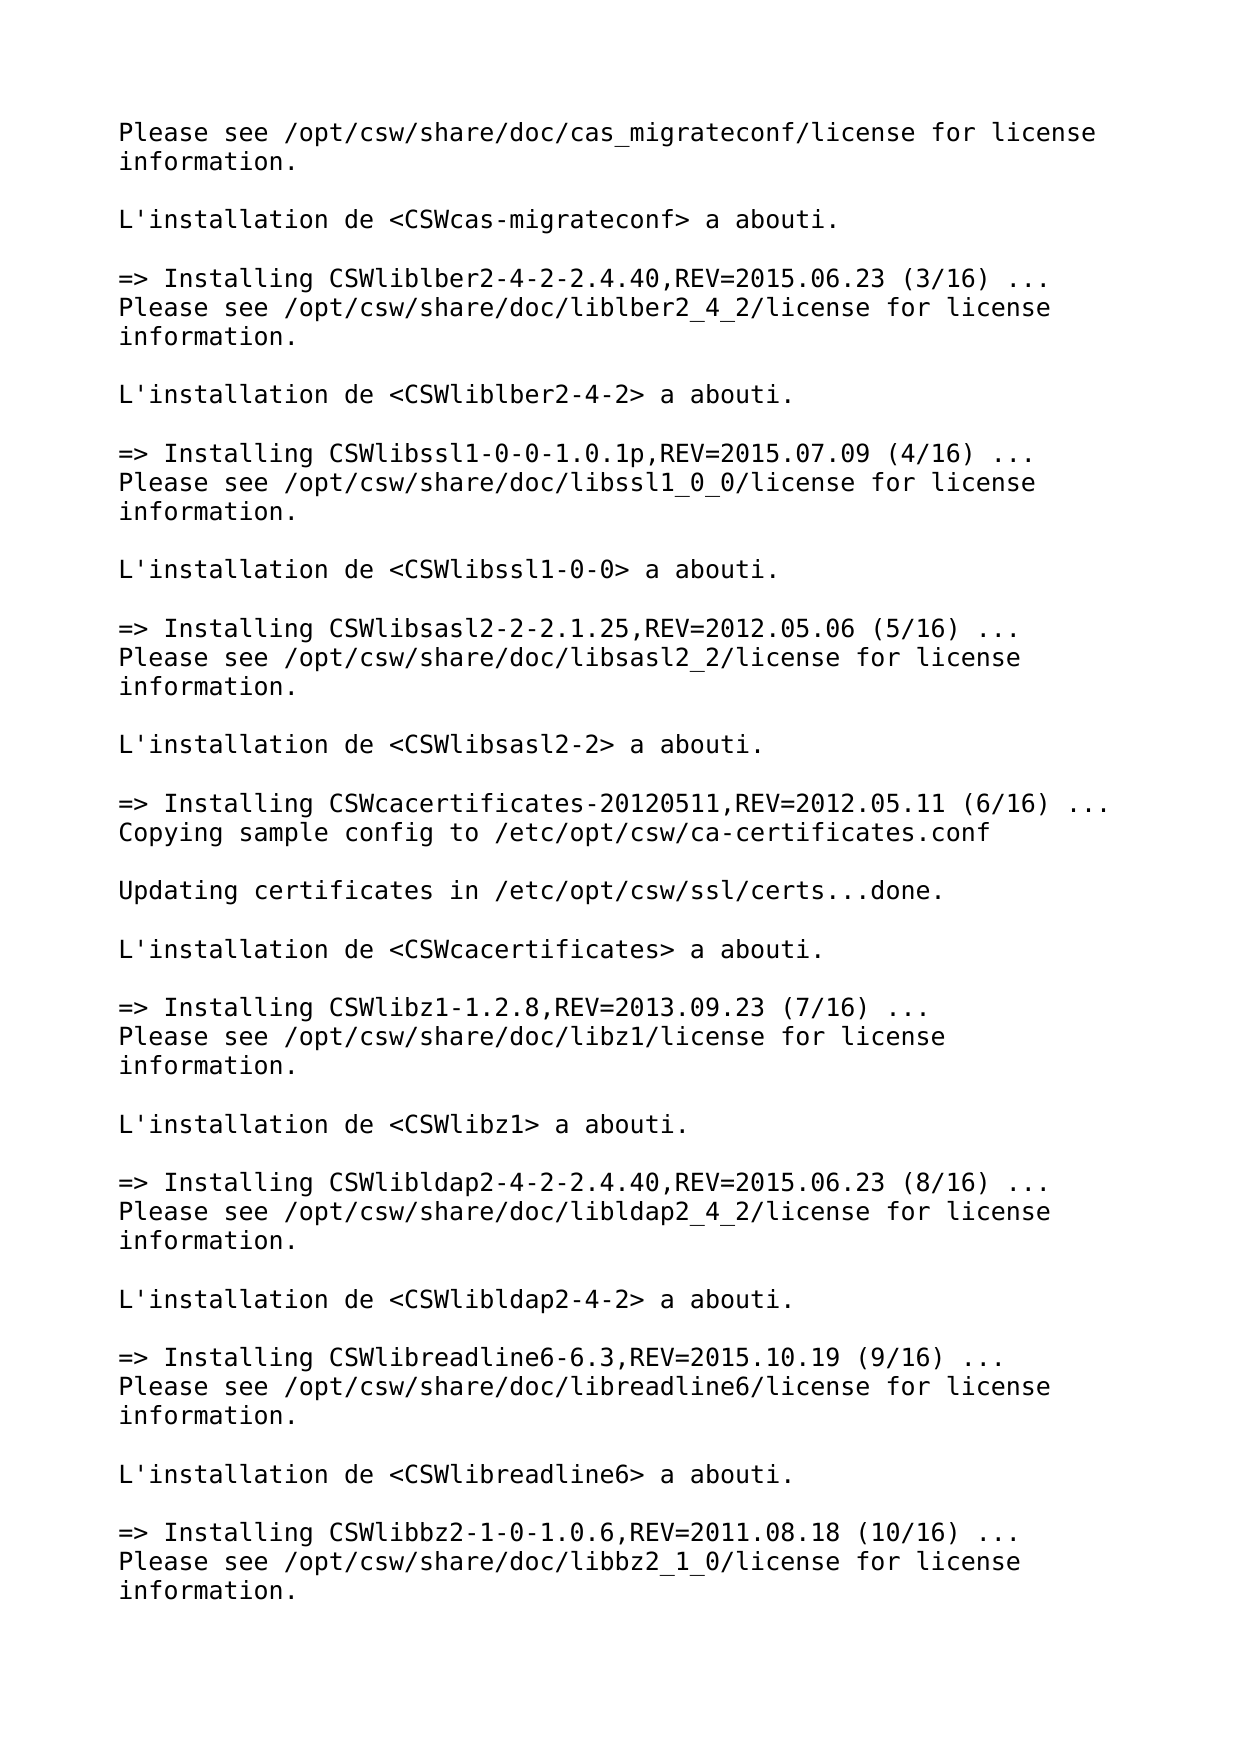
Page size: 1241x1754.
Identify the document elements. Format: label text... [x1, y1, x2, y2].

text Please see /opt/csw/share/doc/cas_migrateconf/license for license information. L'installation de <CSWcas-migrateconf> a abouti. => Installing CSWliblber2-4-2-2.4.40,REV=2015.06.23 (3/16) ... Please see /opt/csw/share/doc/liblber2_4_2/license for license information. L'installation de <CSWliblber2-4-2> a abouti. => Installing CSWlibssl1-0-0-1.0.1p,REV=2015.07.09 (4/16) ... Please see /opt/csw/share/doc/libssl1_0_0/license for license information. L'installation de <CSWlibssl1-0-0> a abouti. => Installing CSWlibsasl2-2-2.1.25,REV=2012.05.06 (5/16) ... Please see /opt/csw/share/doc/libsasl2_2/license for license information. L'installation de <CSWlibsasl2-2> a abouti. => Installing CSWcacertificates-20120511,REV=2012.05.11 (6/16) ... Copying sample config to /etc/opt/csw/ca-certificates.conf Updating certificates in /etc/opt/csw/ssl/certs...done. L'installation de <CSWcacertificates> a abouti. => Installing CSWlibz1-1.2.8,REV=2013.09.23 (7/16) ... Please see /opt/csw/share/doc/libz1/license for license information. L'installation de <CSWlibz1> a abouti. => Installing CSWlibldap2-4-2-2.4.40,REV=2015.06.23 (8/16) ... Please see /opt/csw/share/doc/libldap2_4_2/license for license information. L'installation de <CSWlibldap2-4-2> a abouti. => Installing CSWlibreadline6-6.3,REV=2015.10.19 (9/16) ... Please see /opt/csw/share/doc/libreadline6/license for license information. L'installation de <CSWlibreadline6> a abouti. => Installing CSWlibbz2-1-0-1.0.6,REV=2011.08.18 (10/16) ... Please see /opt/csw/share/doc/libbz2_1_0/license for license information. [118, 118, 1122, 1635]
